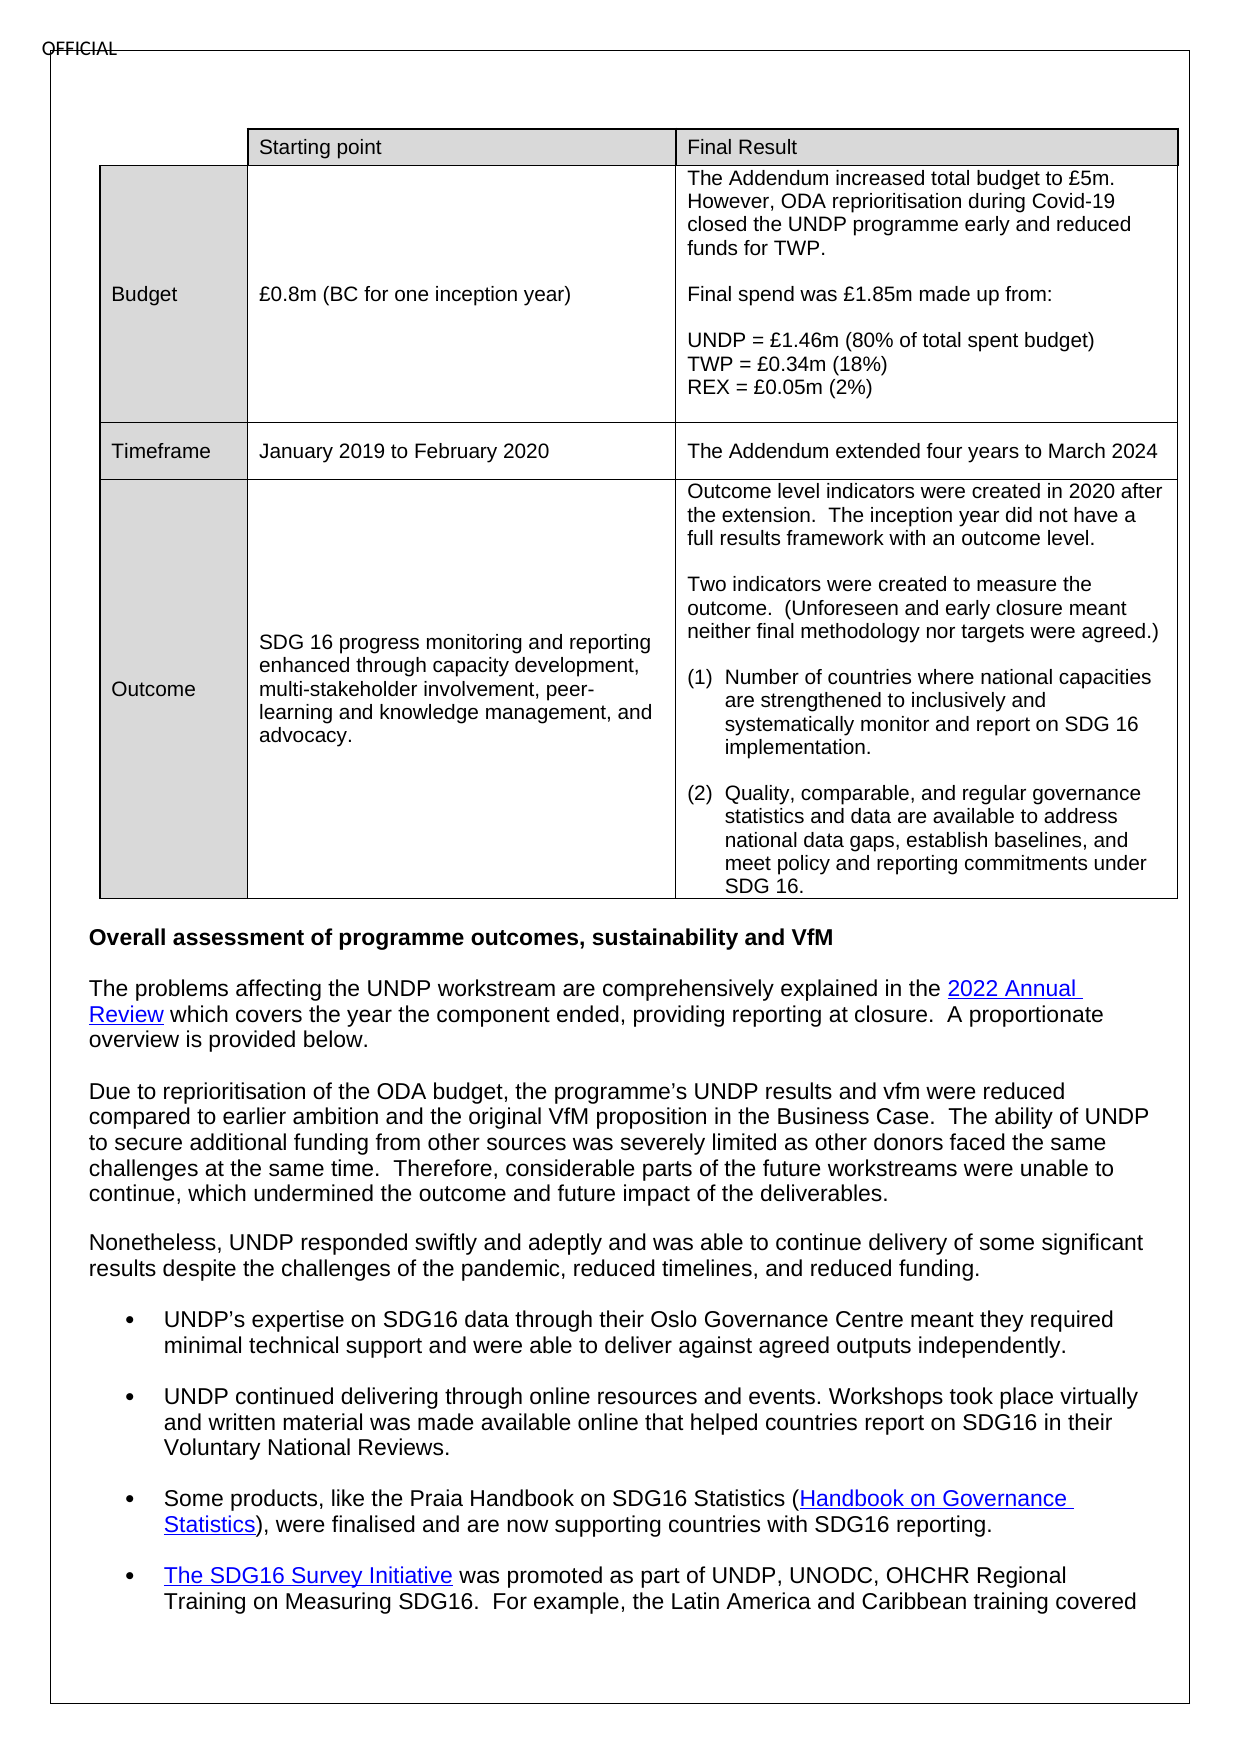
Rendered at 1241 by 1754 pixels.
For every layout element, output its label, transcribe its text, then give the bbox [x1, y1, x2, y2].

list UNDP continued delivering through online resources and events. Workshops took place virtually and written material was made available online that helped countries report on SDG16 in their Voluntary National Reviews. [126, 1383, 1152, 1460]
table_cell Budget [101, 166, 247, 422]
text Due to reprioritisation of the ODA budget, the programme’s UNDP results and vfm were reduced compared to earlier ambition and the original VfM proposition in the Business Case. The ability of UNDP to secure additional funding from other sources was severely limited as other donors faced the same challenges at the same time. Therefore, considerable parts of the future workstreams were unable to continue, which undermined the outcome and future impact of the deliverables. [89, 1078, 1152, 1207]
text Overall assessment of programme outcomes, sustainability and VfM [89, 925, 1152, 950]
table_cell SDG 16 progress monitoring and reporting enhanced through capacity development, multi-stakeholder involvement, peer-learning and knowledge management, and advocacy. [248, 480, 675, 898]
table_header [100, 128, 247, 165]
table_header Starting point [249, 130, 675, 165]
list UNDP’s expertise on SDG16 data through their Oslo Governance Centre meant they required minimal technical support and were able to deliver against agreed outputs independently. [126, 1307, 1152, 1358]
table_cell £0.8m (BC for one inception year) [248, 166, 675, 422]
table_cell The Addendum increased total budget to £5m. However, ODA reprioritisation during Covid-19 closed the UNDP programme early and reduced funds for TWP. Final spend was £1.85m made up from: UNDP = £1.46m (80% of total spent budget) TWP = £0.34m (18%) REX = £0.05m (2%) [676, 166, 1177, 422]
table_header Final Result [677, 130, 1177, 165]
table_cell Outcome [101, 480, 247, 898]
list Some products, like the Praia Handbook on SDG16 Statistics (Handbook on Governance Statistics), were finalised and are now supporting countries with SDG16 reporting. [126, 1486, 1152, 1537]
table_cell Outcome level indicators were created in 2020 after the extension. The inception year did not have a full results framework with an outcome level. Two indicators were created to measure the outcome. (Unforeseen and early closure meant neither final methodology nor targets were agreed.) Number of countries where national capacities are strengthened to inclusively and systematically monitor and report on SDG 16 implementation. Quality, comparable, and regular governance statistics and data are available to address national data gaps, establish baselines, and meet policy and reporting commitments under SDG 16. [676, 480, 1177, 898]
table_cell January 2019 to February 2020 [248, 423, 675, 479]
text The problems affecting the UNDP workstream are comprehensively explained in the 2022 Annual Review which covers the year the component ended, providing reporting at closure. A proportionate overview is provided below. [89, 976, 1152, 1053]
table_cell Timeframe [101, 423, 247, 479]
list The SDG16 Survey Initiative was promoted as part of UNDP, UNODC, OHCHR Regional Training on Measuring SDG16. For example, the Latin America and Caribbean training covered [126, 1563, 1152, 1614]
table_cell The Addendum extended four years to March 2024 [676, 423, 1177, 479]
text Nonetheless, UNDP responded swiftly and adeptly and was able to continue delivery of some significant results despite the challenges of the pandemic, reduced timelines, and reduced funding. [89, 1230, 1152, 1281]
